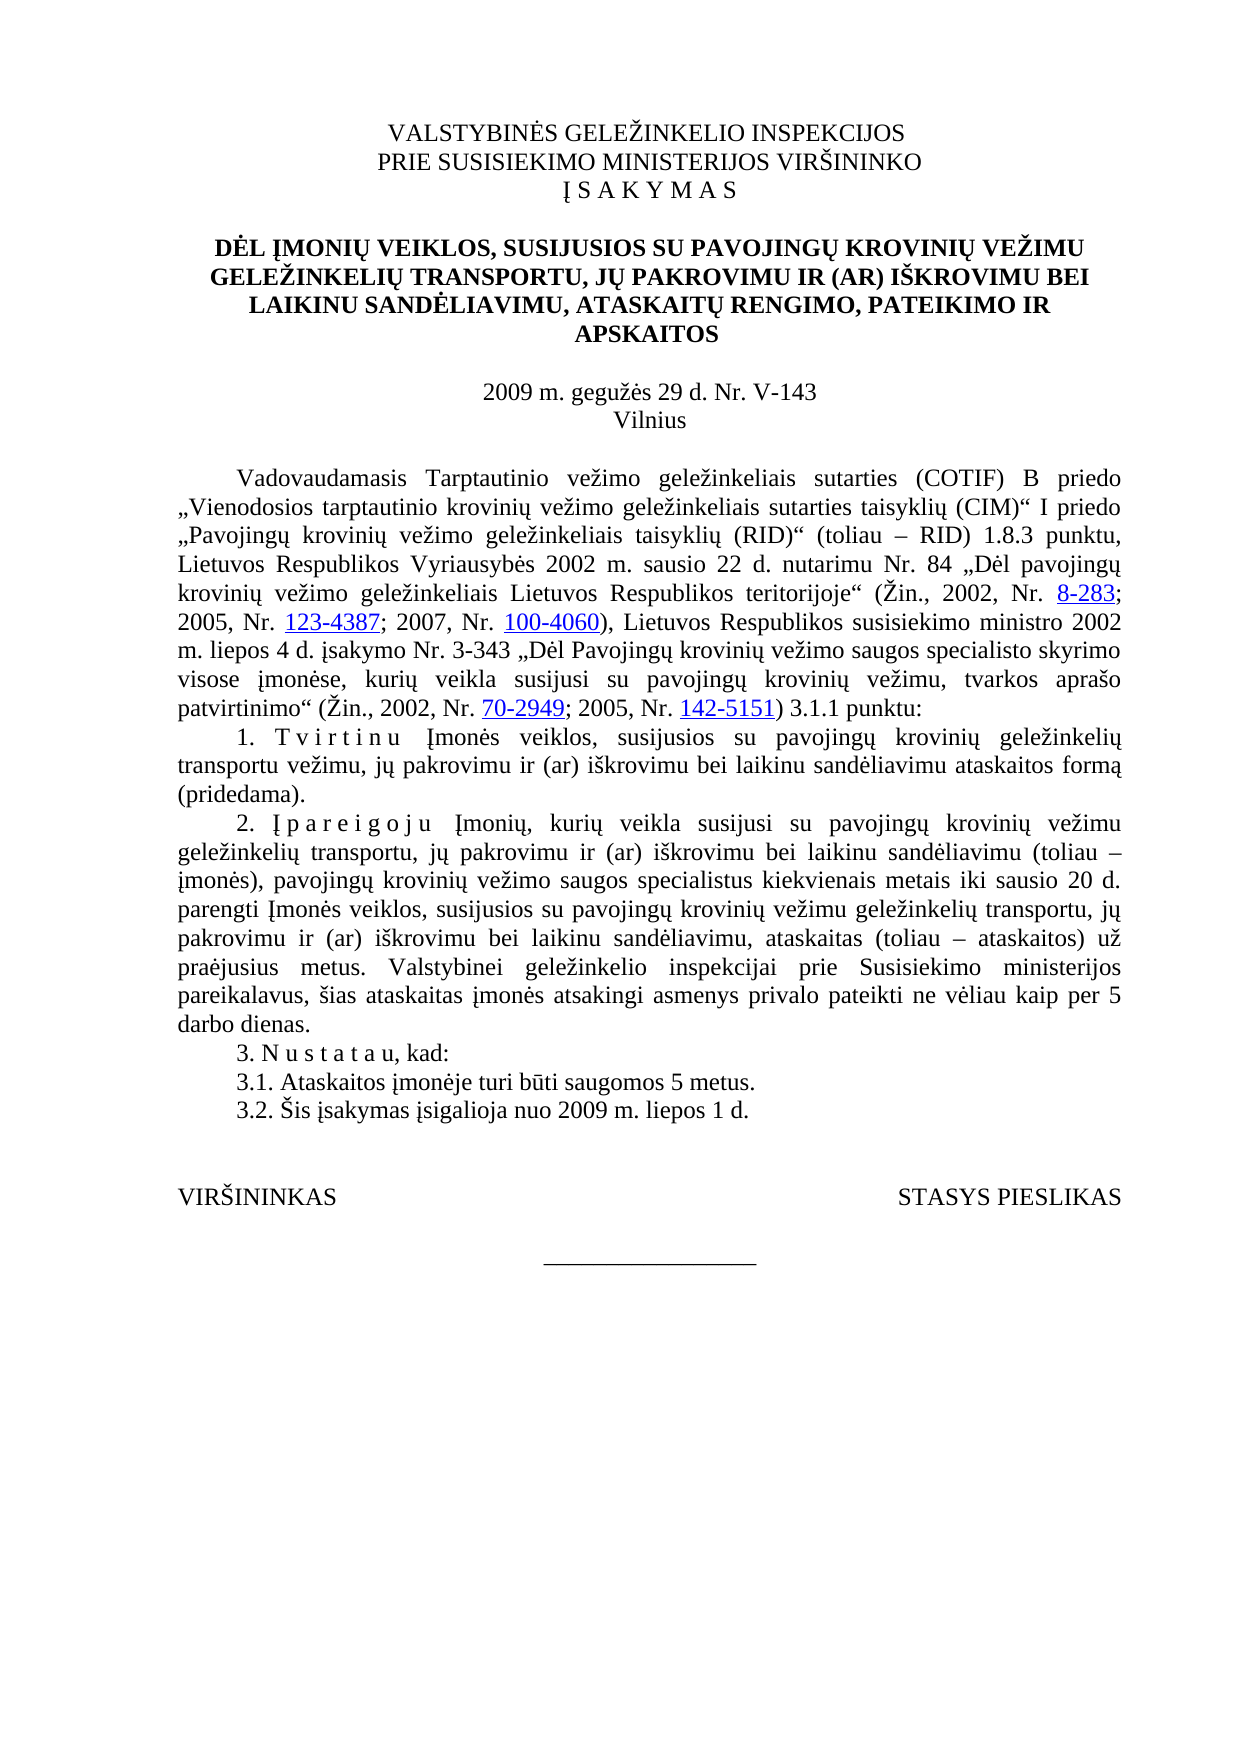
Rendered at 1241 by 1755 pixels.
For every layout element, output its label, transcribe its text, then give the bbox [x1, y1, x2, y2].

text Vilnius [177, 406, 1122, 434]
text DĖL ĮMONIŲ VEIKLOS, SUSIJUSIOS SU PAVOJINGŲ KROVINIŲ VEŽIMU GELEŽINKELIŲ TRANSPORTU, JŲ PAKROVIMU IR (AR) IŠKROVIMU BEI LAIKINU SANDĖLIAVIMU, ATASKAITŲ RENGIMO, PATEIKIMO IR APSKAITOS [177, 233, 1122, 348]
text VIRŠININKAS STASYS PIESLIKAS [177, 1182, 1122, 1211]
text 2. Įpareigoju Įmonių, kurių veikla susijusi su pavojingų krovinių vežimu geležinkelių transportu, jų pakrovimu ir (ar) iškrovimu bei laikinu sandėliavimu (toliau – įmonės), pavojingų krovinių vežimo saugos specialistus kiekvienais metais iki sausio 20 d. parengti Įmonės veiklos, susijusios su pavojingų krovinių vežimu geležinkelių transportu, jų pakrovimu ir (ar) iškrovimu bei laikinu sandėliavimu, ataskaitas (toliau – ataskaitos) už praėjusius metus. Valstybinei geležinkelio inspekcijai prie Susisiekimo ministerijos pareikalavus, šias ataskaitas įmonės atsakingi asmenys privalo pateikti ne vėliau kaip per 5 darbo dienas. [177, 808, 1122, 1038]
text PRIE SUSISIEKIMO MINISTERIJOS VIRŠININKO [177, 147, 1122, 176]
text 3. Nustatau, kad: [177, 1038, 1122, 1067]
text 1. Tvirtinu Įmonės veiklos, susijusios su pavojingų krovinių geležinkelių transportu vežimu, jų pakrovimu ir (ar) iškrovimu bei laikinu sandėliavimu ataskaitos formą (pridedama). [177, 722, 1122, 808]
text 2009 m. gegužės 29 d. Nr. V-143 [177, 377, 1122, 406]
text ĮSAKYMAS [177, 176, 1122, 204]
text Vadovaudamasis Tarptautinio vežimo geležinkeliais sutarties (COTIF) B priedo „Vienodosios tarptautinio krovinių vežimo geležinkeliais sutarties taisyklių (CIM)“ I priedo „Pavojingų krovinių vežimo geležinkeliais taisyklių (RID)“ (toliau – RID) 1.8.3 punktu, Lietuvos Respublikos Vyriausybės 2002 m. sausio 22 d. nutarimu Nr. 84 „Dėl pavojingų krovinių vežimo geležinkeliais Lietuvos Respublikos teritorijoje“ (Žin., 2002, Nr. 8-283; 2005, Nr. 123-4387; 2007, Nr. 100-4060), Lietuvos Respublikos susisiekimo ministro 2002 m. liepos 4 d. įsakymo Nr. 3-343 „Dėl Pavojingų krovinių vežimo saugos specialisto skyrimo visose įmonėse, kurių veikla susijusi su pavojingų krovinių vežimu, tvarkos aprašo patvirtinimo“ (Žin., 2002, Nr. 70-2949; 2005, Nr. 142-5151) 3.1.1 punktu: [177, 463, 1122, 722]
text VALSTYBINĖS GELEŽINKELIO INSPEKCIJOS [177, 118, 1122, 147]
text 3.2. Šis įsakymas įsigalioja nuo 2009 m. liepos 1 d. [177, 1096, 1122, 1124]
text 3.1. Ataskaitos įmonėje turi būti saugomos 5 metus. [177, 1067, 1122, 1096]
text _________________ [177, 1239, 1122, 1268]
